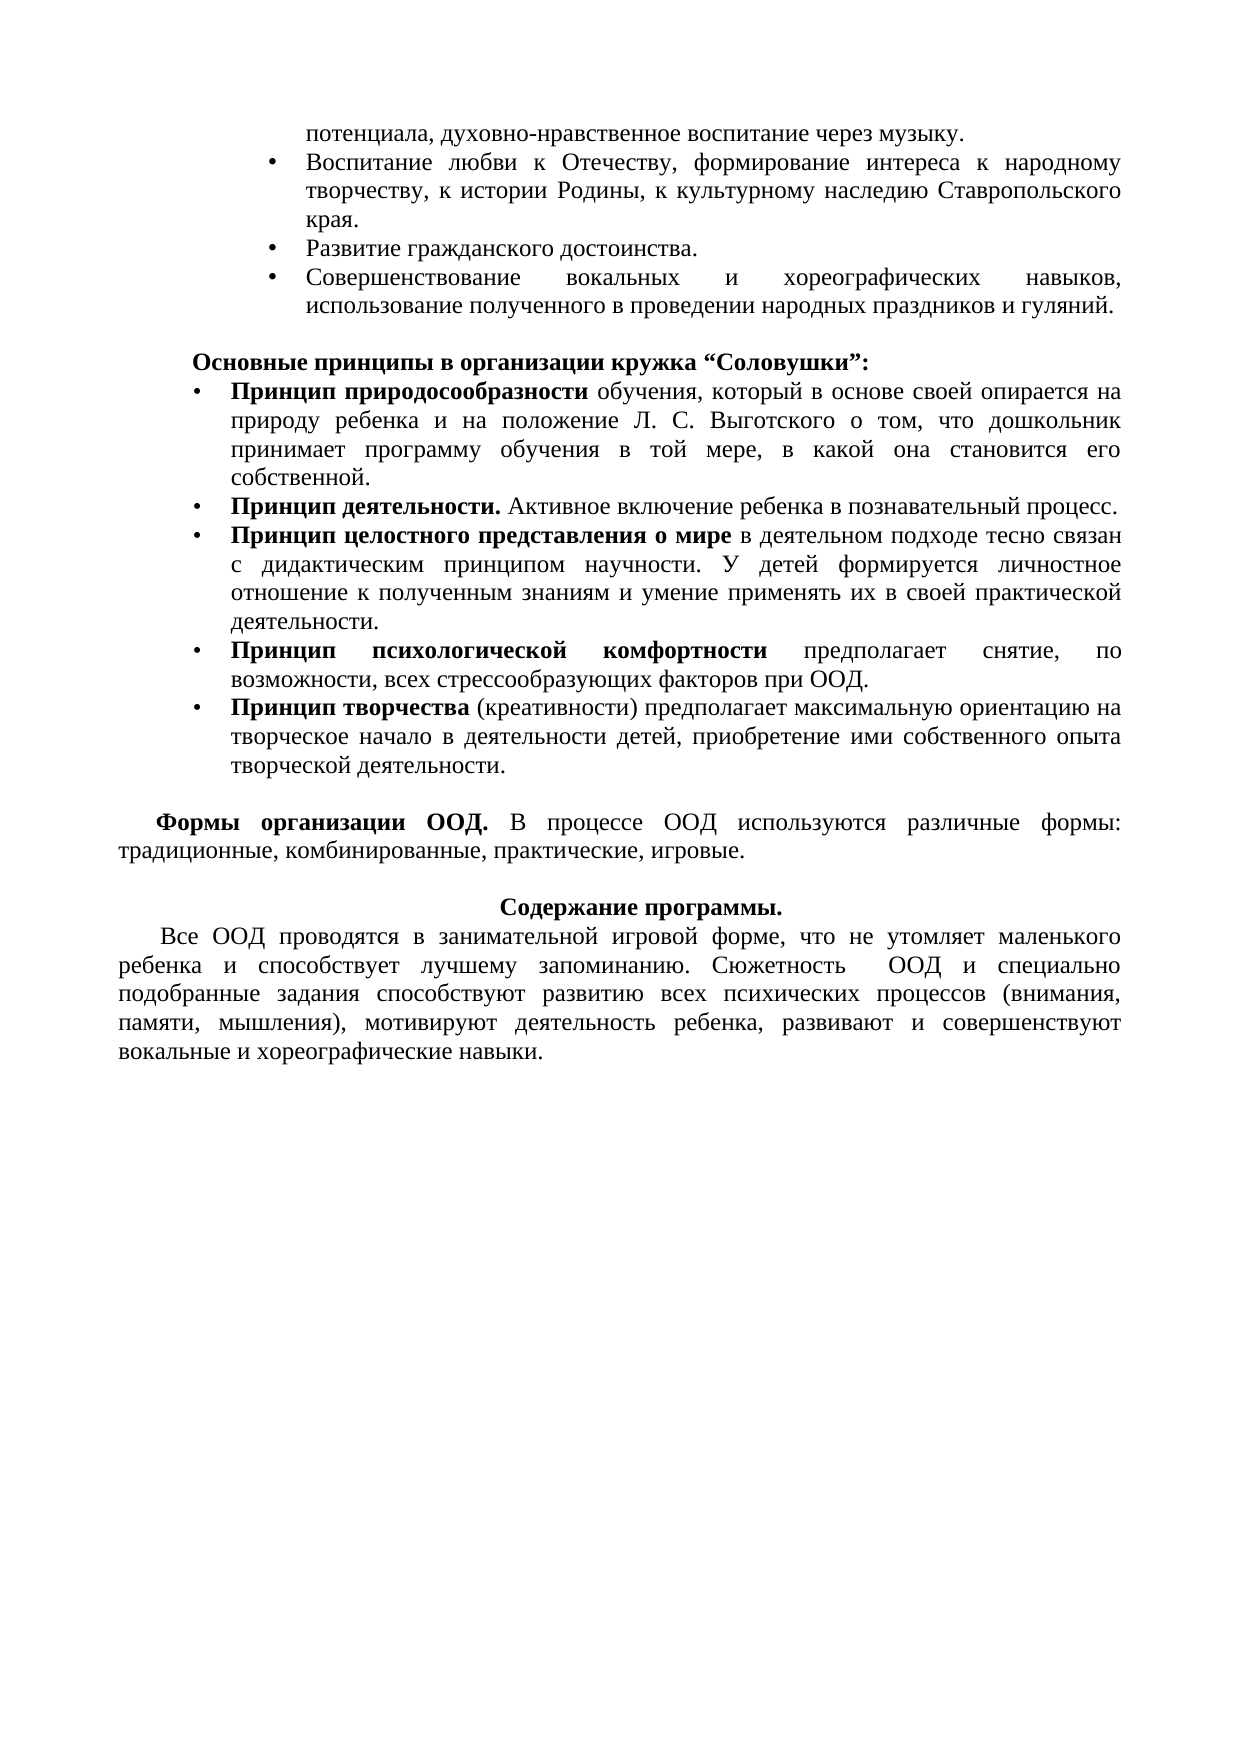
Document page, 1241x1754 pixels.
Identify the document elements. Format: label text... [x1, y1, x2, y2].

text Содержание программы. [118, 892, 1122, 921]
list Принцип деятельности. Активное включение ребенка в познавательный процесс. [193, 491, 1122, 520]
list Принцип целостного представления о мире в деятельном подходе тесно связан с дидактическим принципом научности. У детей формируется личностное отношение к полученным знаниям и умение применять их в своей практической деятельности. [193, 520, 1122, 635]
list Развитие гражданского достоинства. [268, 233, 1122, 262]
list потенциала, духовно-нравственное воспитание через музыку. [268, 118, 1122, 147]
list Совершенствование вокальных и хореографических навыков, использование полученного в проведении народных праздников и гуляний. [268, 262, 1122, 319]
text Основные принципы в организации кружка “Соловушки”: [118, 347, 1122, 376]
list Принцип природосообразности обучения, который в основе своей опирается на природу ребенка и на положение Л. С. Выготского о том, что дошкольник принимает программу обучения в той мере, в какой она становится его собственной. [193, 376, 1122, 491]
text Все ООД проводятся в занимательной игровой форме, что не утомляет маленького ребенка и способствует лучшему запоминанию. Сюжетность ООД и специально подобранные задания способствуют развитию всех психических процессов (внимания, памяти, мышления), мотивируют деятельность ребенка, развивают и совершенствуют вокальные и хореографические навыки. [118, 921, 1122, 1065]
list Принцип психологической комфортности предполагает снятие, по возможности, всех стрессообразующих факторов при ООД. [193, 635, 1122, 692]
list Воспитание любви к Отечеству, формирование интереса к народному творчеству, к истории Родины, к культурному наследию Ставропольского края. [268, 147, 1122, 233]
list Принцип творчества (креативности) предполагает максимальную ориентацию на творческое начало в деятельности детей, приобретение ими собственного опыта творческой деятельности. [193, 692, 1122, 779]
text Формы организации ООД. В процессе ООД используются различные формы: традиционные, комбинированные, практические, игровые. [118, 807, 1122, 864]
